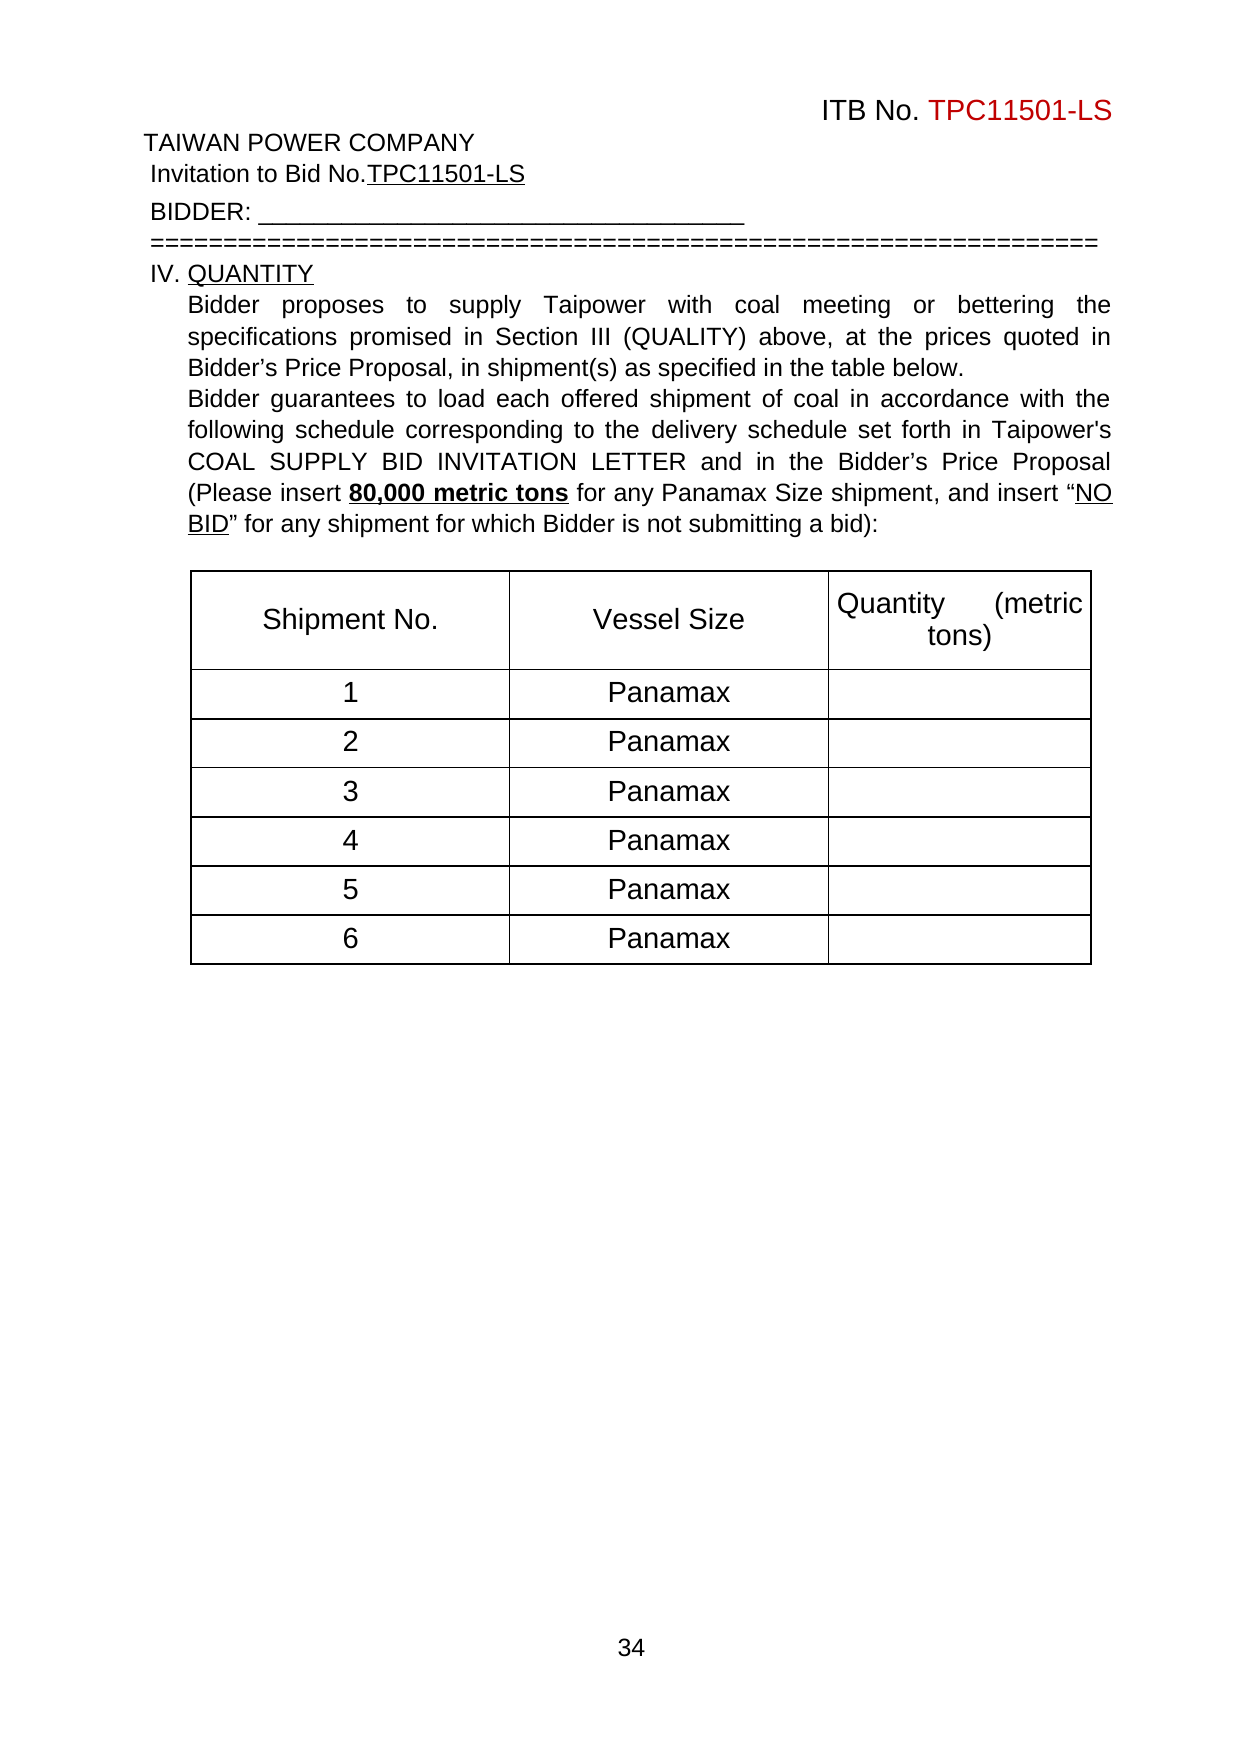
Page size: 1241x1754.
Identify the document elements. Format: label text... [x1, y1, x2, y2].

text BIDDER: ___________________________________ [150, 189, 1113, 226]
text ================================================================= [150, 226, 1113, 257]
table_cell 1 [192, 670, 509, 718]
table_cell 3 [192, 768, 509, 816]
text Bidder guarantees to load each offered shipment of coal in accordance with the following schedule corresponding to the delivery schedule set forth in Taipower's COAL SUPPLY BID INVITATION LETTER and in the Bidder’s Price Proposal (Please insert 80,000 metric tons for any Panamax Size shipment, and insert “NO BID” for any shipment for which Bidder is not submitting a bid): [187, 382, 1113, 539]
table_cell Panamax [510, 867, 828, 914]
table_cell Panamax [510, 670, 828, 718]
text Invitation to Bid No.TPC11501-LS [150, 157, 1113, 189]
table_cell 2 [192, 720, 509, 767]
table_header Quantity (metric tons) [829, 572, 1090, 669]
table_cell [829, 916, 1090, 963]
table_cell Panamax [510, 818, 828, 865]
text Bidder proposes to supply Taipower with coal meeting or bettering the specifications promised in Section III (QUALITY) above, at the prices quoted in Bidder’s Price Proposal, in shipment(s) as specified in the table below. [187, 289, 1113, 382]
table_header Shipment No. [192, 572, 509, 669]
table_cell [829, 818, 1090, 865]
text IV. QUANTITY [150, 257, 1113, 289]
table_cell Panamax [510, 720, 828, 767]
table_header Vessel Size [510, 572, 828, 669]
table_cell Panamax [510, 768, 828, 816]
table_cell 4 [192, 818, 509, 865]
table_cell [829, 867, 1090, 914]
table_cell [829, 720, 1090, 767]
table_cell [829, 768, 1090, 816]
text TAIWAN POWER COMPANY [6, 126, 1113, 157]
table_cell [829, 670, 1090, 718]
table_cell Panamax [510, 916, 828, 963]
table_cell 5 [192, 867, 509, 914]
table_cell 6 [192, 916, 509, 963]
